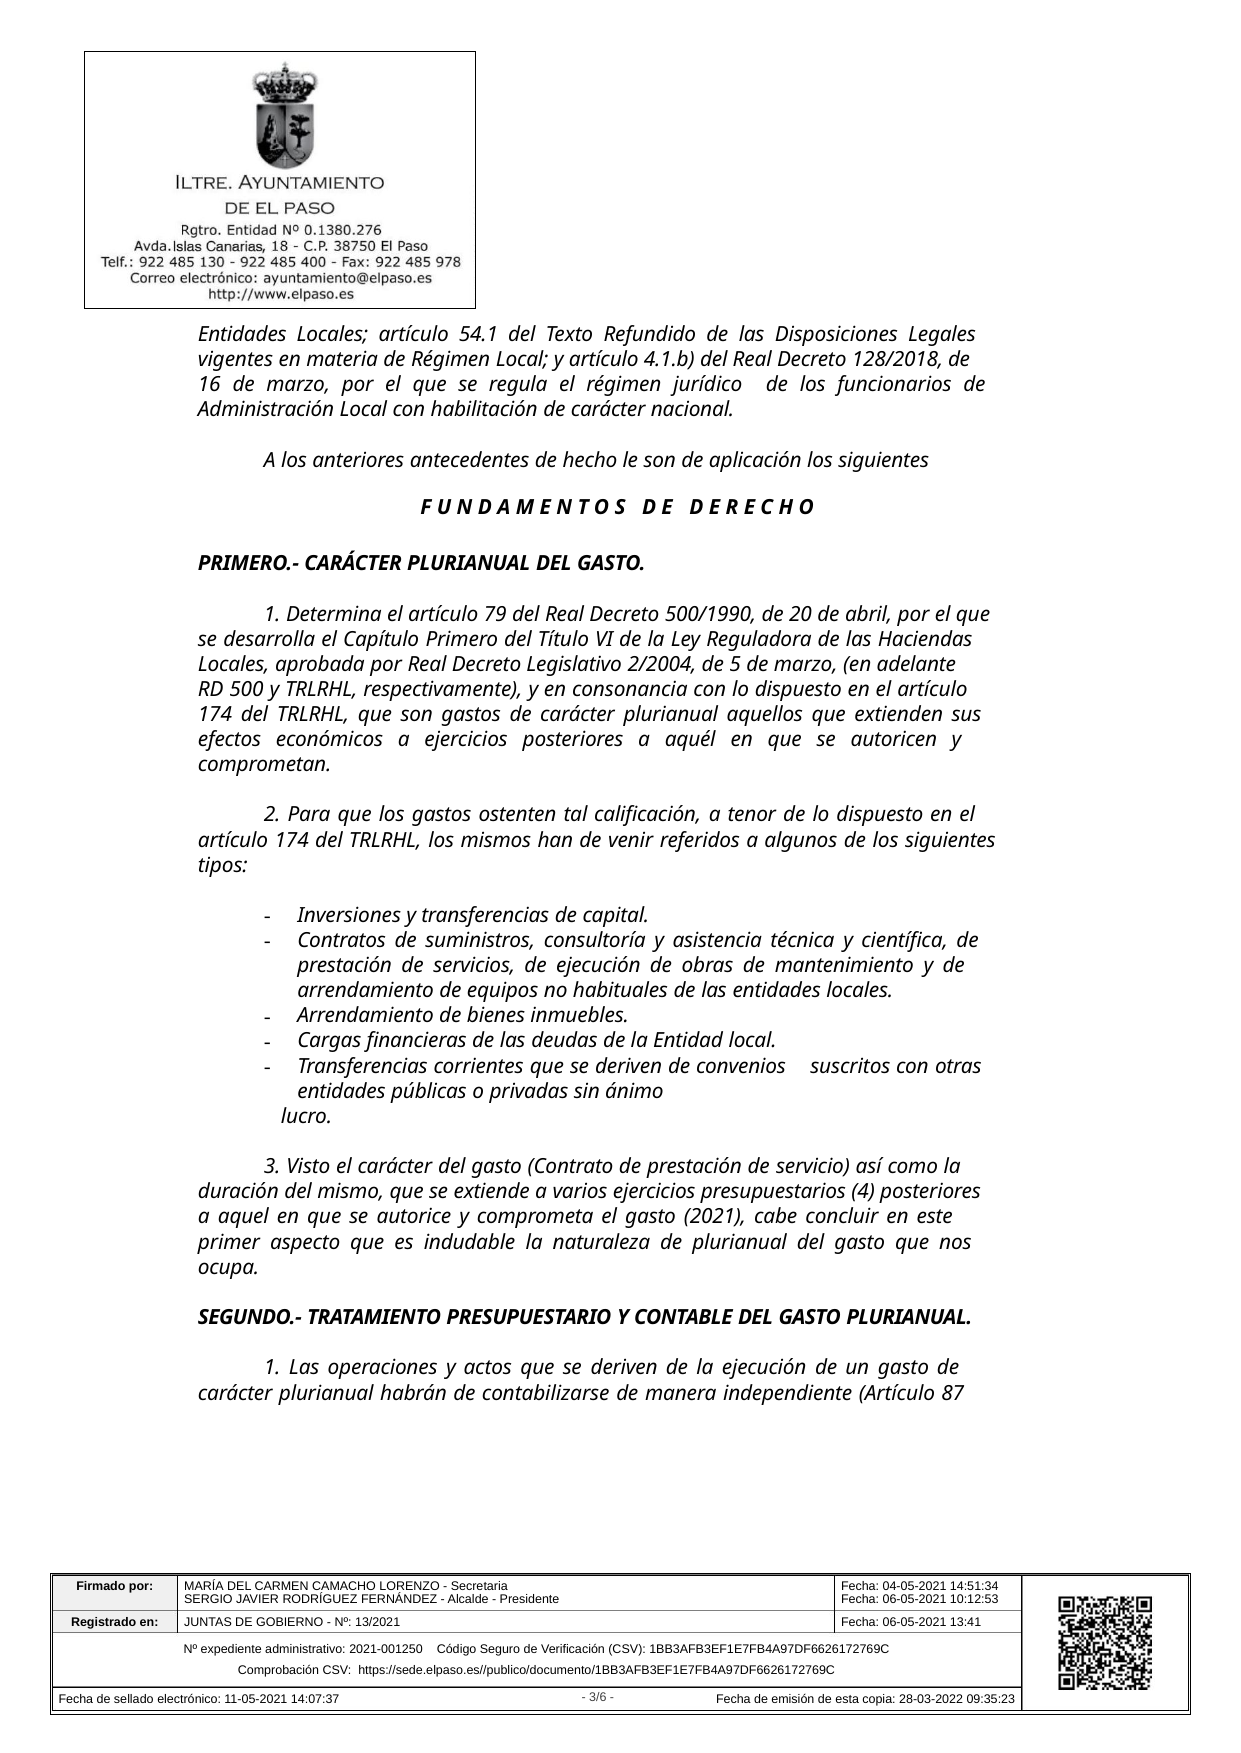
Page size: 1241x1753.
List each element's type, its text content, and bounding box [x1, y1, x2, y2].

text - [263, 1055, 295, 1078]
text Fecha de emisión de esta copia: 28-03-2022 09:35:23 [716, 1692, 1040, 1706]
text Locales, aprobada por Real Decreto Legislativo 2/2004, de 5 de marzo, (en adelante [198, 651, 1068, 676]
text Registrado en: [71, 1615, 177, 1629]
text tipos: [198, 853, 1068, 877]
text 174 del TRLRHL, que son gastos de carácter plurianual aquellos que extienden sus [198, 702, 1067, 726]
text PRIMERO.- CARÁCTER PLURIANUAL DEL GASTO. [198, 550, 680, 576]
text se desarrolla el Capítulo Primero del Título VI de la Ley Reguladora de las Haciendas [198, 626, 1068, 651]
text Fecha: 06-05-2021 10:12:53 [841, 1593, 1022, 1607]
text A los anteriores antecedentes de hecho le son de aplicación los siguientes [264, 448, 1031, 472]
text Fecha: 06-05-2021 13:41 [841, 1615, 1002, 1629]
text comprometan. [198, 752, 1067, 776]
text a aquel en que se autorice y comprometa el gasto (2021), cabe concluir en este [198, 1204, 1068, 1229]
text Fecha de sellado electrónico: 11-05-2021 14:07:37 [58, 1692, 365, 1706]
text - 3/6 - [581, 1691, 633, 1705]
text prestación de servicios, de ejecución de obras de mantenimiento y de [297, 953, 1068, 977]
text - [263, 930, 295, 952]
text MARÍA DEL CARMEN CAMACHO LORENZO - Secretaria [184, 1579, 586, 1593]
text efectos económicos a ejercicios posteriores a aquél en que se autoricen y [198, 727, 1067, 751]
text - [263, 1030, 295, 1053]
text entidades públicas o privadas sin ánimo [297, 1078, 1068, 1103]
text ocupa. [198, 1255, 1068, 1279]
text Contratos de suministros, consultoría y asistencia técnica y científica, de [297, 928, 1068, 952]
text SEGUNDO.- TRATAMIENTO PRESUPUESTARIO Y CONTABLE DEL GASTO PLURIANUAL. [198, 1304, 998, 1329]
text arrendamiento de equipos no habituales de las entidades locales. [297, 978, 1068, 1003]
text Cargas financieras de las deudas de la Entidad local. [297, 1028, 1068, 1053]
text Arrendamiento de bienes inmuebles. [297, 1003, 1068, 1028]
text Fecha: 04-05-2021 14:51:34 [841, 1579, 1022, 1593]
text - [263, 1005, 295, 1028]
text - [263, 904, 295, 927]
text Transferencias corrientes que se deriven de convenios suscritos con otras [297, 1053, 1068, 1078]
text Comprobación CSV: https://sede.elpaso.es//publico/documento/1BB3AFB3EF1E7FB4A97DF6626172769C [238, 1663, 915, 1677]
text 16 de marzo, por el que se regula el régimen jurídico de los funcionarios de [198, 372, 1068, 397]
text primer aspecto que es indudable la naturaleza de plurianual del gasto que nos [198, 1229, 1068, 1254]
text SERGIO JAVIER RODRÍGUEZ FERNÁNDEZ - Alcalde - Presidente [184, 1593, 586, 1607]
text F U N D A M E N T O S D E D E R E C H O [420, 494, 1031, 519]
picture [85, 52, 475, 308]
text artículo 174 del TRLRHL, los mismos han de venir referidos a algunos de los siguientes [198, 827, 1068, 852]
text Inversiones y transferencias de capital. [297, 903, 705, 927]
text duración del mismo, que se extiende a varios ejercicios presupuestarios (4) posteriores [198, 1179, 1068, 1204]
text vigentes en materia de Régimen Local; y artículo 4.1.b) del Real Decreto 128/2018, de [198, 347, 1068, 371]
text 3. Visto el carácter del gasto (Contrato de prestación de servicio) así como la [264, 1154, 1067, 1178]
picture [51, 1574, 1190, 1714]
text 2. Para que los gastos ostenten tal calificación, a tenor de lo dispuesto en el [264, 802, 1068, 827]
text Nº expediente administrativo: 2021-001250 Código Seguro de Verificación (CSV): 1BB3AFB3EF1E7FB4A97DF6626172769C [183, 1642, 915, 1656]
text 1. Las operaciones y actos que se deriven de la ejecución de un gasto de [264, 1355, 1067, 1380]
text carácter plurianual habrán de contabilizarse de manera independiente (Artículo 87 [198, 1380, 1068, 1405]
text Administración Local con habilitación de carácter nacional. [198, 397, 1031, 422]
text RD 500 y TRLRHL, respectivamente), y en consonancia con lo dispuesto en el artículo [198, 677, 1068, 701]
text Entidades Locales; artículo 54.1 del Texto Refundido de las Disposiciones Legales [198, 322, 1068, 346]
text 1. Determina el artículo 79 del Real Decreto 500/1990, de 20 de abril, por el que [264, 601, 1068, 626]
text JUNTAS DE GOBIERNO - Nº: 13/2021 [184, 1615, 426, 1629]
text Firmado por: [76, 1579, 172, 1593]
text lucro. [281, 1104, 361, 1128]
